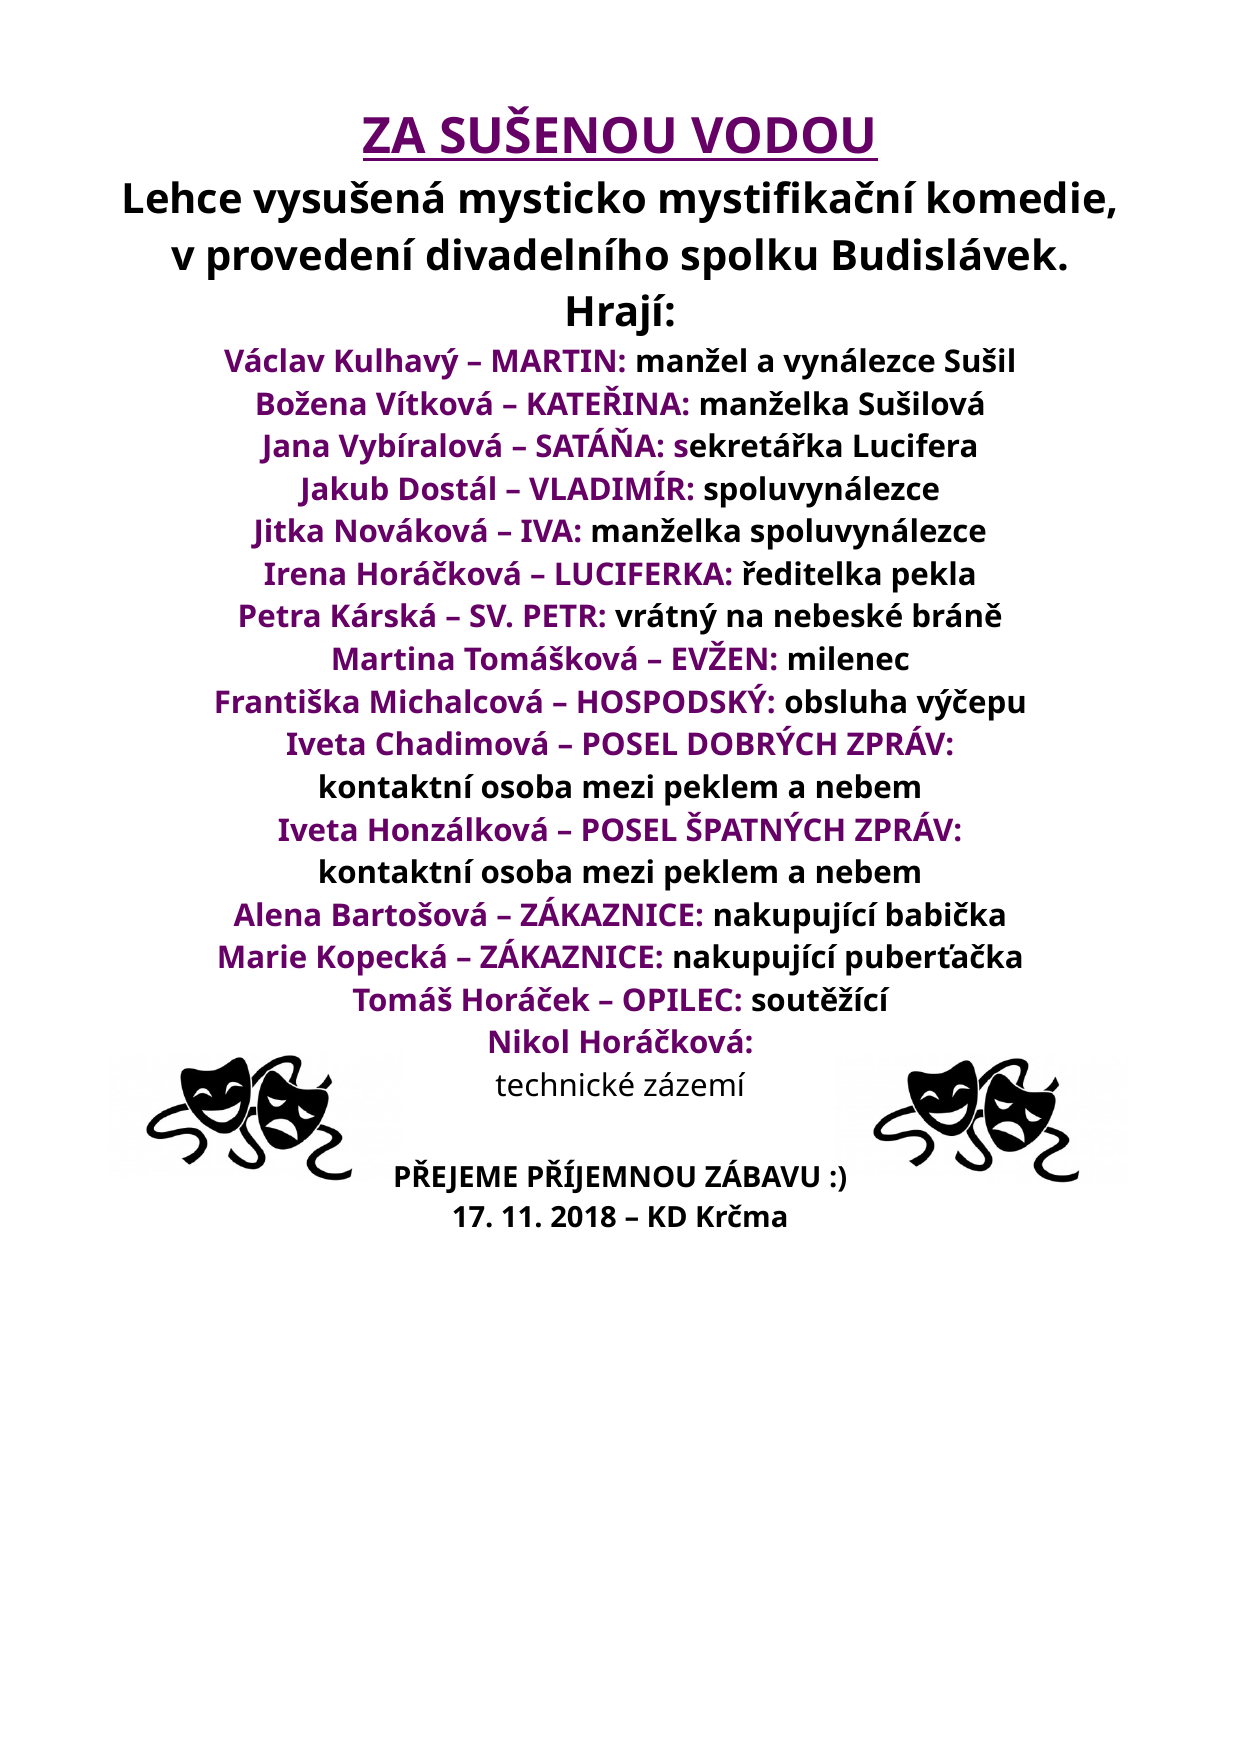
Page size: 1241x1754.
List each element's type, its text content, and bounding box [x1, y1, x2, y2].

text Petra Kárská – SV. PETR: vrátný na nebeské bráně [100, 594, 1140, 637]
text Alena Bartošová – ZÁKAZNICE: nakupující babička [100, 893, 1140, 935]
text kontaktní osoba mezi peklem a nebem [100, 850, 1140, 893]
text Františka Michalcová – HOSPODSKÝ: obsluha výčepu [100, 680, 1140, 722]
text 17. 11. 2018 – KD Krčma [100, 1196, 1140, 1236]
text ZA SUŠENOU VODOU [100, 100, 1140, 168]
text [100, 1063, 108, 1106]
text Jitka Nováková – IVA: manželka spoluvynálezce [100, 509, 1140, 552]
text Lehce vysušená mysticko mystifikační komedie, [100, 168, 1140, 225]
text Irena Horáčková – LUCIFERKA: ředitelka pekla [100, 552, 1140, 594]
text Jana Vybíralová – SATÁŇA: sekretářka Lucifera [100, 424, 1140, 467]
text Hrají: [100, 282, 1140, 339]
text Marie Kopecká – ZÁKAZNICE: nakupující puberťačka [100, 935, 1140, 978]
text Jakub Dostál – VLADIMÍR: spoluvynálezce [100, 467, 1140, 509]
text PŘEJEME PŘÍJEMNOU ZÁBAVU :) [100, 1157, 1140, 1196]
text Iveta Honzálková – POSEL ŠPATNÝCH ZPRÁV: [100, 807, 1140, 850]
text kontaktní osoba mezi peklem a nebem [100, 765, 1140, 807]
text [1130, 1063, 1140, 1106]
text Tomáš Horáček – OPILEC: soutěžící [100, 978, 1140, 1021]
text Nikol Horáčková: [100, 1021, 1140, 1063]
text technické zázemí [403, 1063, 835, 1106]
text v provedení divadelního spolku Budislávek. [100, 225, 1140, 282]
text Martina Tomášková – EVŽEN: milenec [100, 637, 1140, 680]
text Václav Kulhavý – MARTIN: manžel a vynálezce Sušil [100, 339, 1140, 381]
text Božena Vítková – KATEŘINA: manželka Sušilová [100, 381, 1140, 424]
text Iveta Chadimová – POSEL DOBRÝCH ZPRÁV: [100, 722, 1140, 765]
